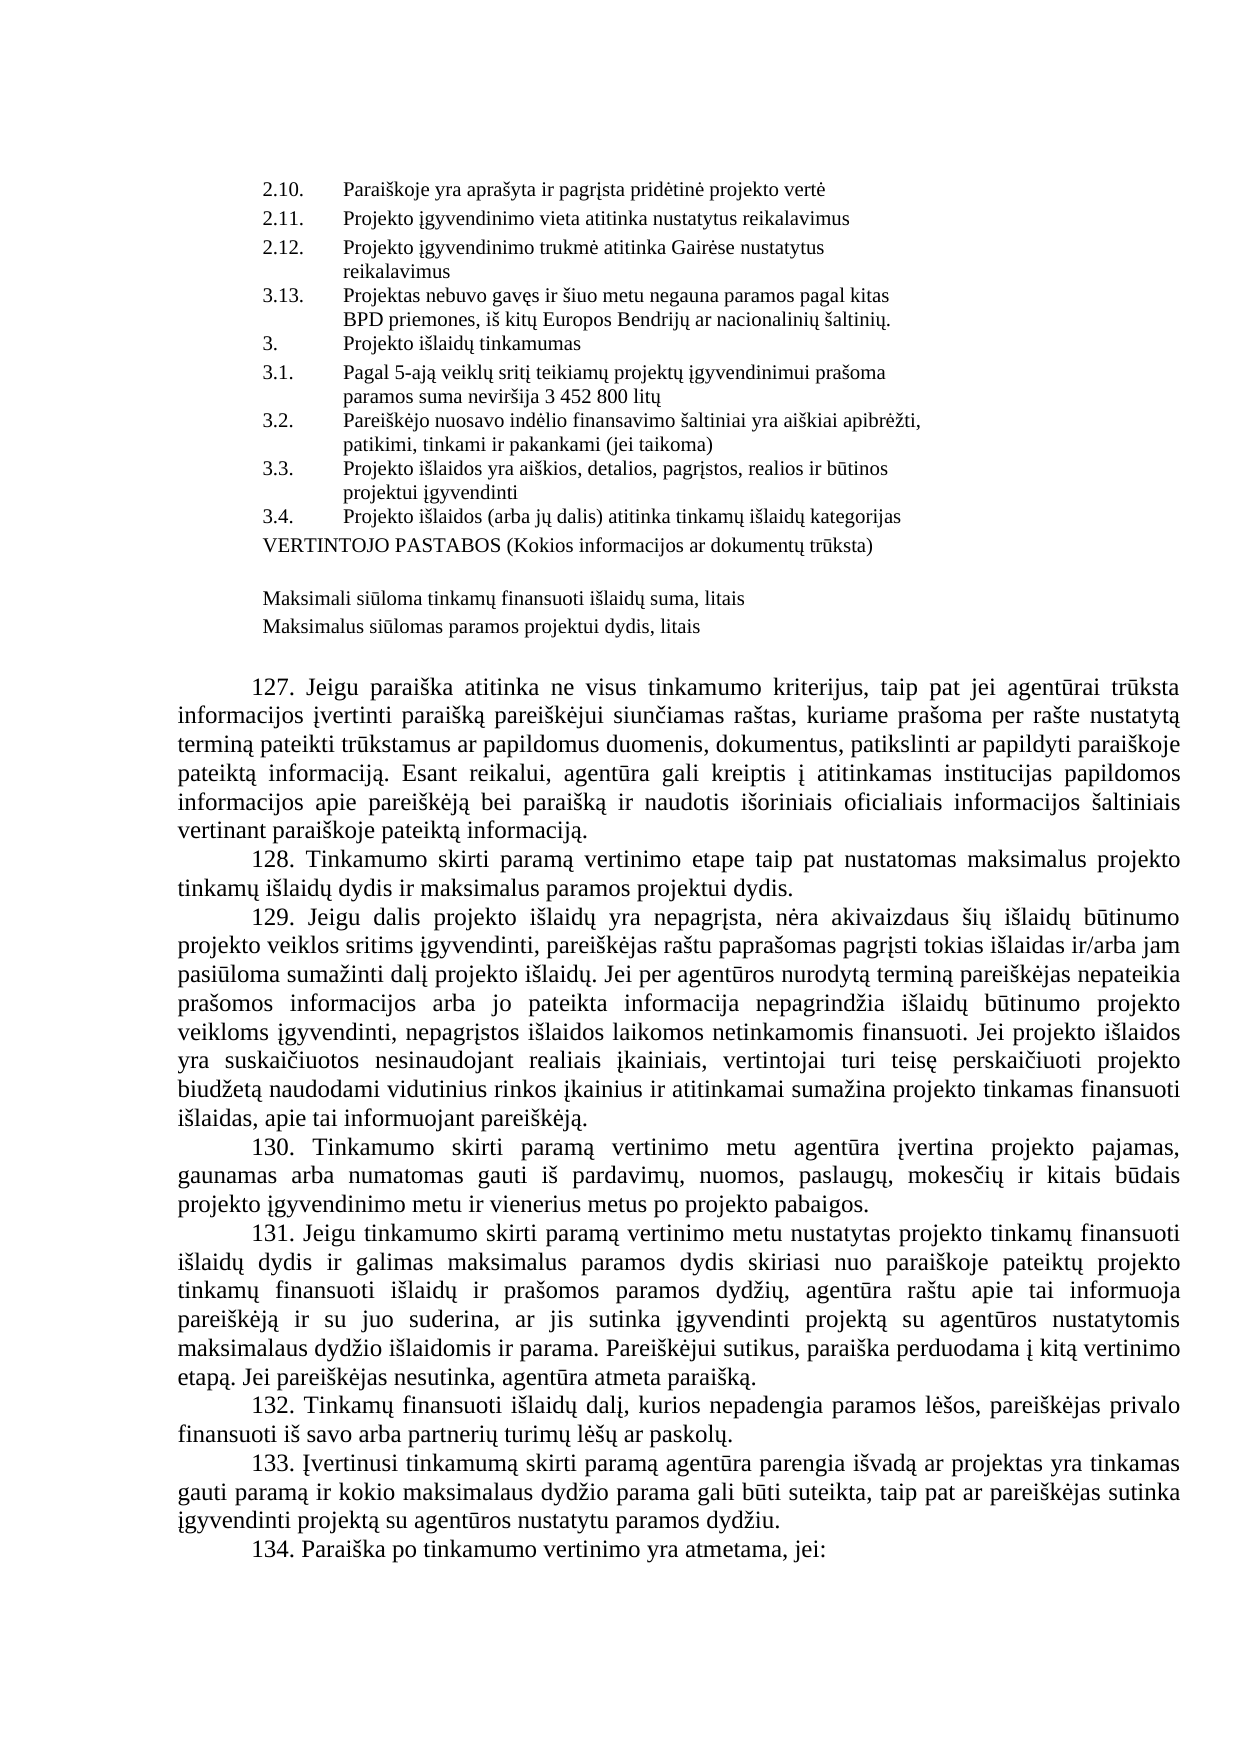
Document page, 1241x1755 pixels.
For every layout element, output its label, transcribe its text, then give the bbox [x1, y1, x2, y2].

table_cell Projekto išlaidos yra aiškios, detalios, pagrįstos, realios ir būtinos projektui įgyvendinti [332, 456, 938, 504]
text 130. Tinkamumo skirti paramą vertinimo metu agentūra įvertina projekto pajamas, gaunamas arba numatomas gauti iš pardavimų, nuomos, paslaugų, mokesčių ir kitais būdais projekto įgyvendinimo metu ir vienerius metus po projekto pabaigos. [177, 1132, 1181, 1218]
table_cell 3.13. [177, 283, 332, 331]
text 128. Tinkamumo skirti paramą vertinimo etape taip pat nustatomas maksimalus projekto tinkamų išlaidų dydis ir maksimalus paramos projektui dydis. [177, 844, 1181, 902]
table_cell [938, 504, 998, 533]
table_cell [1045, 206, 1181, 235]
text 127. Jeigu paraiška atitinka ne visus tinkamumo kriterijus, taip pat jei agentūrai trūksta informacijos įvertinti paraišką pareiškėjui siunčiamas raštas, kuriame prašoma per rašte nustatytą terminą pateikti trūkstamus ar papildomus duomenis, dokumentus, patikslinti ar papildyti paraiškoje pateiktą informaciją. Esant reikalui, agentūra gali kreiptis į atitinkamas institucijas papildomos informacijos apie pareiškėją bei paraišką ir naudotis išoriniais oficialiais informacijos šaltiniais vertinant paraiškoje pateiktą informaciją. [177, 672, 1181, 844]
table_cell [938, 360, 998, 408]
table_cell [938, 331, 998, 360]
table_cell [999, 177, 1045, 206]
table_cell Pareiškėjo nuosavo indėlio finansavimo šaltiniai yra aiškiai apibrėžti, patikimi, tinkami ir pakankami (jei taikoma) [332, 408, 938, 456]
table_cell [999, 504, 1045, 533]
table_cell 2.12. [177, 235, 332, 283]
table_cell Paraiškoje yra aprašyta ir pagrįsta pridėtinė projekto vertė [332, 177, 938, 206]
table_cell Maksimalus siūlomas paramos projektui dydis, litais [177, 614, 1142, 643]
table_cell Projekto įgyvendinimo trukmė atitinka Gairėse nustatytus reikalavimus [332, 235, 938, 283]
table_cell [999, 235, 1045, 283]
text 134. Paraiška po tinkamumo vertinimo yra atmetama, jei: [177, 1534, 1181, 1563]
table_cell [1045, 177, 1181, 206]
table_cell [1045, 283, 1181, 331]
table_cell Projekto įgyvendinimo vieta atitinka nustatytus reikalavimus [332, 206, 938, 235]
table_cell [999, 408, 1045, 456]
table_cell [1045, 456, 1181, 504]
table_cell [938, 206, 998, 235]
table_cell [999, 283, 1045, 331]
table_cell 3.2. [177, 408, 332, 456]
text 129. Jeigu dalis projekto išlaidų yra nepagrįsta, nėra akivaizdaus šių išlaidų būtinumo projekto veiklos sritims įgyvendinti, pareiškėjas raštu paprašomas pagrįsti tokias išlaidas ir/arba jam pasiūloma sumažinti dalį projekto išlaidų. Jei per agentūros nurodytą terminą pareiškėjas nepateikia prašomos informacijos arba jo pateikta informacija nepagrindžia išlaidų būtinumo projekto veikloms įgyvendinti, nepagrįstos išlaidos laikomos netinkamomis finansuoti. Jei projekto išlaidos yra suskaičiuotos nesinaudojant realiais įkainiais, vertintojai turi teisę perskaičiuoti projekto biudžetą naudodami vidutinius rinkos įkainius ir atitinkamai sumažina projekto tinkamas finansuoti išlaidas, apie tai informuojant pareiškėją. [177, 902, 1181, 1132]
table_cell [999, 360, 1045, 408]
table_header [1142, 586, 1181, 614]
table_cell [1045, 331, 1181, 360]
text 132. Tinkamų finansuoti išlaidų dalį, kurios nepadengia paramos lėšos, pareiškėjas privalo finansuoti iš savo arba partnerių turimų lėšų ar paskolų. [177, 1391, 1181, 1448]
table_cell [999, 331, 1045, 360]
table_cell Pagal 5-ają veiklų sritį teikiamų projektų įgyvendinimui prašoma paramos suma neviršija 3 452 800 litų [332, 360, 938, 408]
table_cell VERTINTOJO PASTABOS (Kokios informacijos ar dokumentų trūksta) [177, 533, 1181, 557]
table_cell [938, 408, 998, 456]
table_cell [999, 456, 1045, 504]
table_cell Projektas nebuvo gavęs ir šiuo metu negauna paramos pagal kitas BPD priemones, iš kitų Europos Bendrijų ar nacionalinių šaltinių. [332, 283, 938, 331]
table_cell [938, 235, 998, 283]
table_cell 3.3. [177, 456, 332, 504]
table_cell 2.11. [177, 206, 332, 235]
table_cell 2.10. [177, 177, 332, 206]
table_cell [1045, 235, 1181, 283]
table_cell [999, 206, 1045, 235]
text 131. Jeigu tinkamumo skirti paramą vertinimo metu nustatytas projekto tinkamų finansuoti išlaidų dydis ir galimas maksimalus paramos dydis skiriasi nuo paraiškoje pateiktų projekto tinkamų finansuoti išlaidų ir prašomos paramos dydžių, agentūra raštu apie tai informuoja pareiškėją ir su juo suderina, ar jis sutinka įgyvendinti projektą su agentūros nustatytomis maksimalaus dydžio išlaidomis ir parama. Pareiškėjui sutikus, paraiška perduodama į kitą vertinimo etapą. Jei pareiškėjas nesutinka, agentūra atmeta paraišką. [177, 1218, 1181, 1391]
table_cell 3. [177, 331, 332, 360]
table_cell [1142, 614, 1181, 643]
table_cell [938, 283, 998, 331]
table_cell [938, 456, 998, 504]
table_cell [1045, 408, 1181, 456]
table_cell [1045, 504, 1181, 533]
text 133. Įvertinusi tinkamumą skirti paramą agentūra parengia išvadą ar projektas yra tinkamas gauti paramą ir kokio maksimalaus dydžio parama gali būti suteikta, taip pat ar pareiškėjas sutinka įgyvendinti projektą su agentūros nustatytu paramos dydžiu. [177, 1448, 1181, 1534]
table_header Maksimali siūloma tinkamų finansuoti išlaidų suma, litais [177, 586, 1142, 614]
table_cell [1045, 360, 1181, 408]
table_cell [938, 177, 998, 206]
table_cell Projekto išlaidų tinkamumas [332, 331, 938, 360]
table_cell Projekto išlaidos (arba jų dalis) atitinka tinkamų išlaidų kategorijas [332, 504, 938, 533]
table_cell 3.1. [177, 360, 332, 408]
table_cell 3.4. [177, 504, 332, 533]
